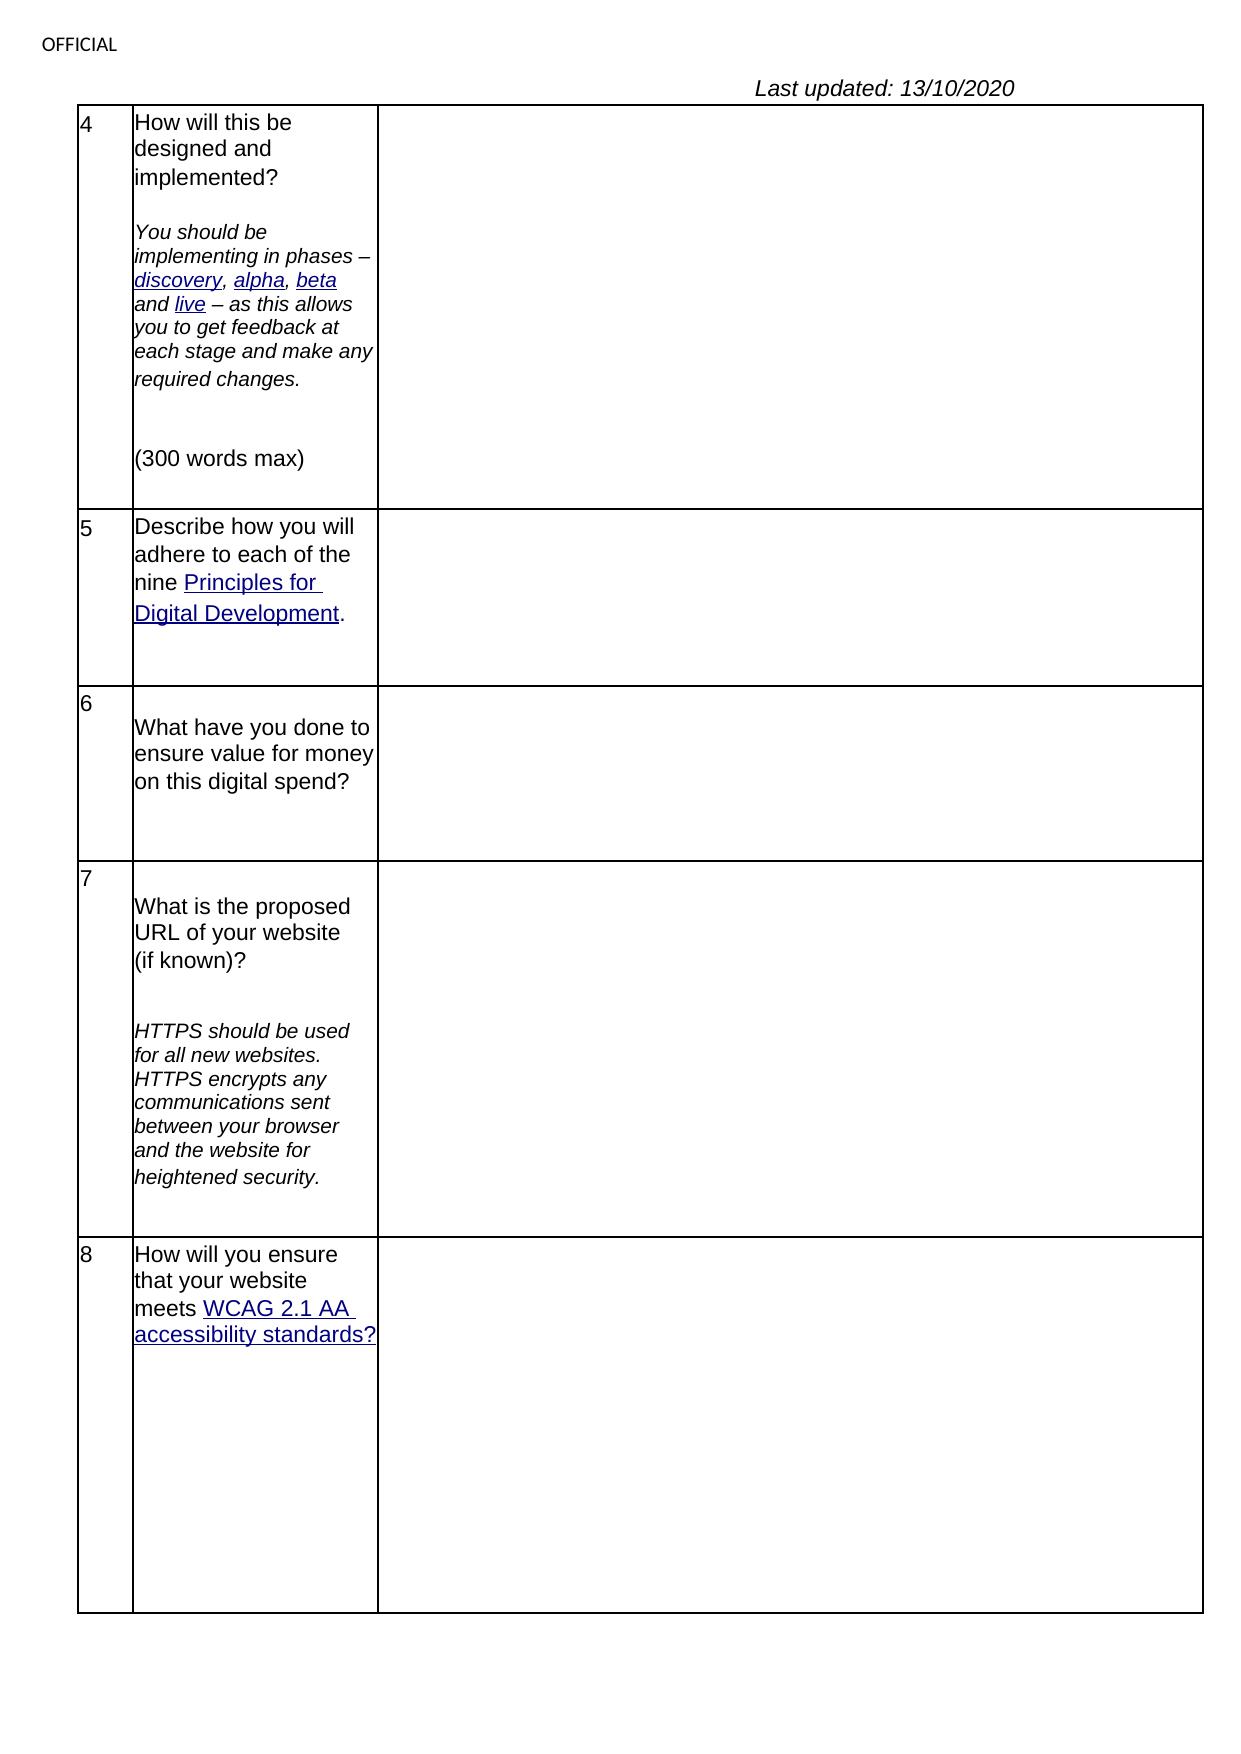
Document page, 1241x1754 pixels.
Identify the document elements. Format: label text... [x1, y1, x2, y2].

table_header [379, 106, 1202, 508]
table_cell [379, 862, 1202, 1236]
table_cell [379, 510, 1202, 685]
table_cell 5 [79, 510, 132, 685]
table_cell 6 [79, 687, 132, 860]
table_cell 8 [79, 1238, 132, 1612]
table_header How will this be designed and implemented? You should be implementing in phases – discovery, alpha, beta and live – as this allows you to get feedback at each stage and make any required changes. (300 words max) [134, 106, 377, 508]
table_cell How will you ensure that your website meets WCAG 2.1 AA accessibility standards? [134, 1238, 377, 1612]
table_header 4 [79, 106, 132, 508]
table_cell [379, 1238, 1202, 1612]
table_cell [379, 687, 1202, 860]
table_cell What have you done to ensure value for money on this digital spend? [134, 687, 377, 860]
table_cell Describe how you will adhere to each of the nine Principles for Digital Development. [134, 510, 377, 685]
table_cell 7 [79, 862, 132, 1236]
table_cell What is the proposed URL of your website (if known)? HTTPS should be used for all new websites. HTTPS encrypts any communications sent between your browser and the website for heightened security. [134, 862, 377, 1236]
